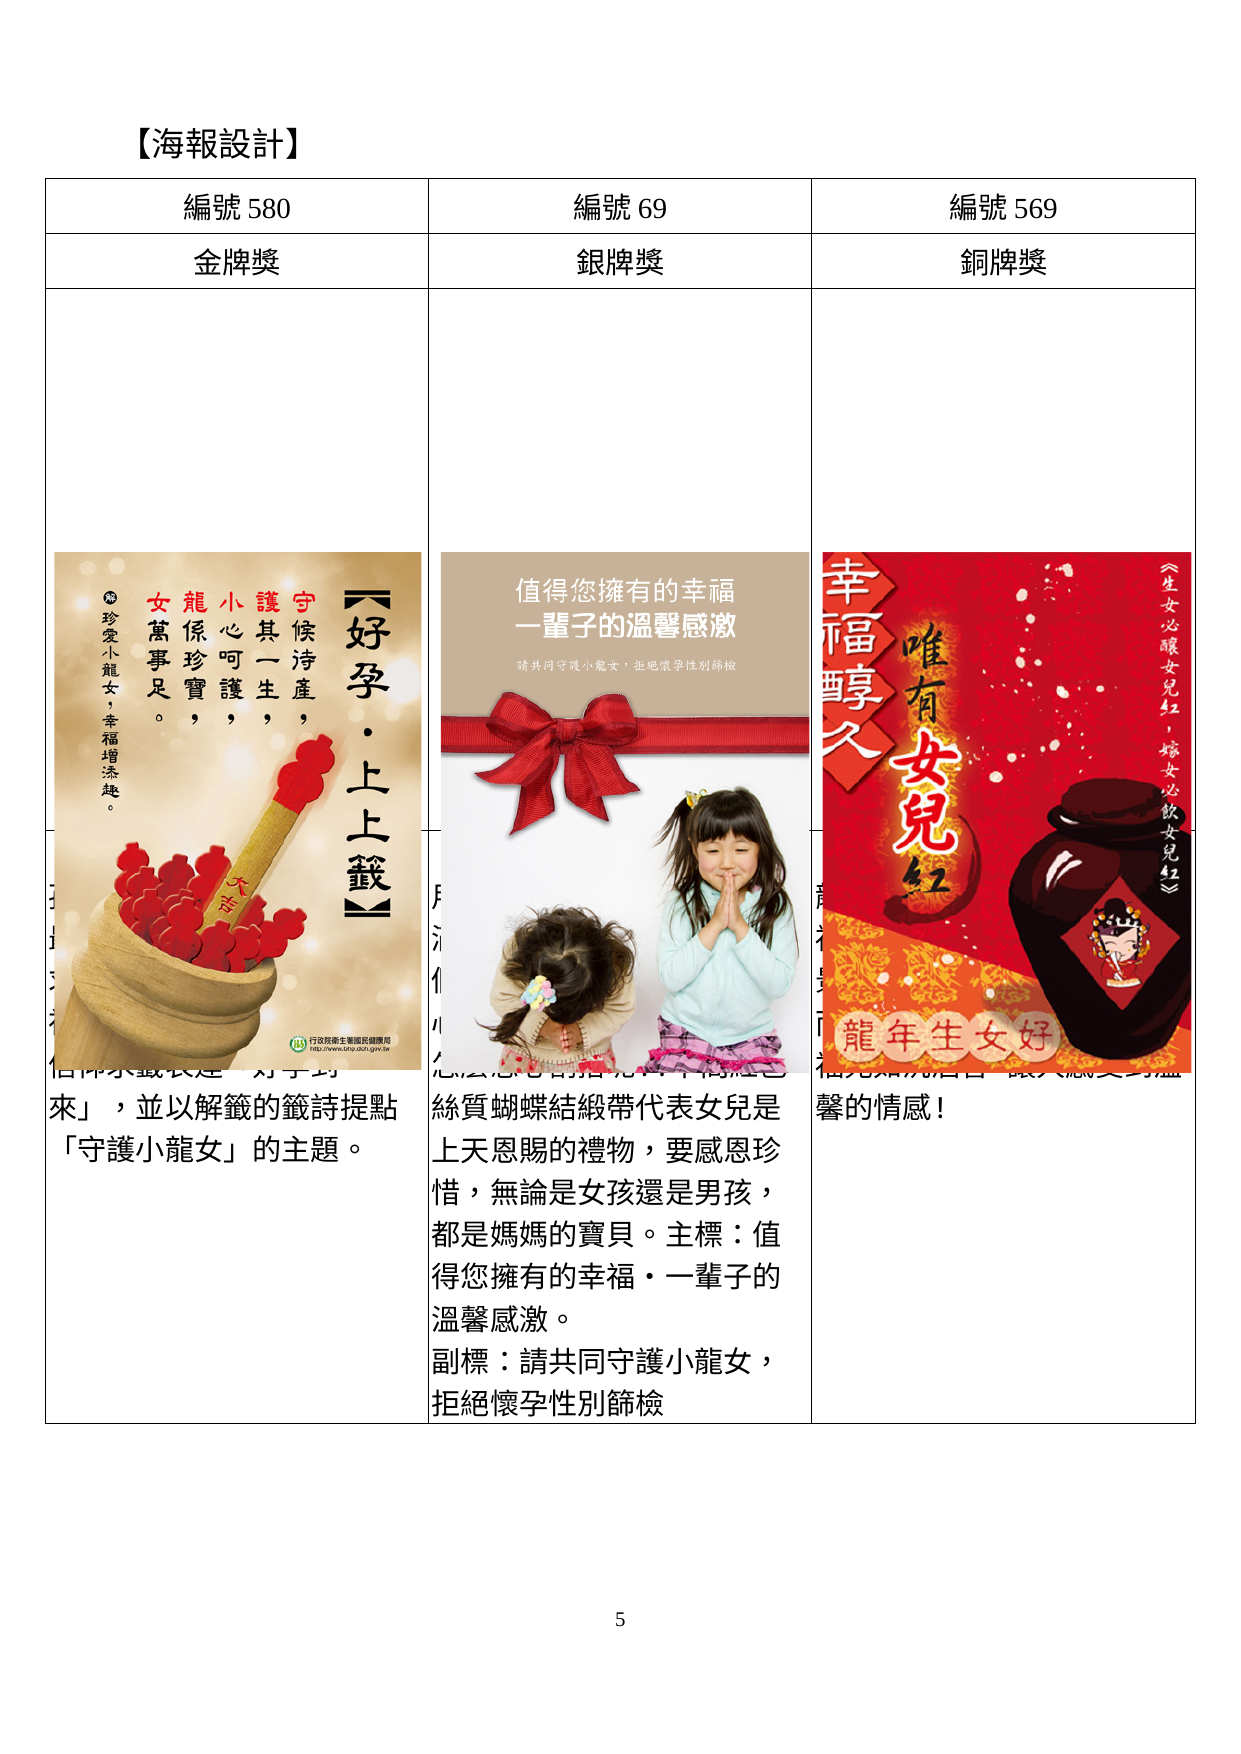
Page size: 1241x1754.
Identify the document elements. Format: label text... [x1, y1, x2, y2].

table_cell 【創意說明】 孩子是上天給予為人父母者最大的恩賜及驚喜，正如同求得好籤一樣，都是上天的祝福。利用國人熟悉的民俗信仰求籤表達「好孕到來」，並以解籤的籤詩提點「守護小龍女」的主題。 [46, 831, 428, 1423]
table_cell 銀牌獎 [429, 234, 811, 288]
text 【海報設計】 [118, 118, 1122, 166]
table_cell [812, 289, 1195, 830]
table_cell 【創意說明】 用小女生天真可愛的模樣，滿懷感激的心謝謝媽媽讓她們快樂的成長，感動媽媽的心，看到這麼可愛的女兒還怎麼忍心割捨呢!!中間紅色絲質蝴蝶結緞帶代表女兒是上天恩賜的禮物，要感恩珍惜，無論是女孩還是男孩，都是媽媽的寶貝。主標：值得您擁有的幸福‧一輩子的溫馨感激。 副標：請共同守護小龍女，拒絕懷孕性別篩檢 [429, 831, 811, 1423]
table_cell 金牌獎 [46, 234, 428, 288]
table_cell 【創意說明】 龍年生女好,生女兒宛如讓幸福陪隨家庭而越陳越香! 背景使用紅色代表女性的一面,而以女兒紅暗喻生女兒的幸福宛如沉酒香~讓人感受到溫馨的情感! [812, 831, 1195, 1423]
table_cell [429, 289, 811, 830]
table_header 編號569 [812, 179, 1195, 233]
table_cell [46, 289, 428, 830]
table_header 編號69 [429, 179, 811, 233]
table_cell 銅牌獎 [812, 234, 1195, 288]
table_header 編號580 [46, 179, 428, 233]
